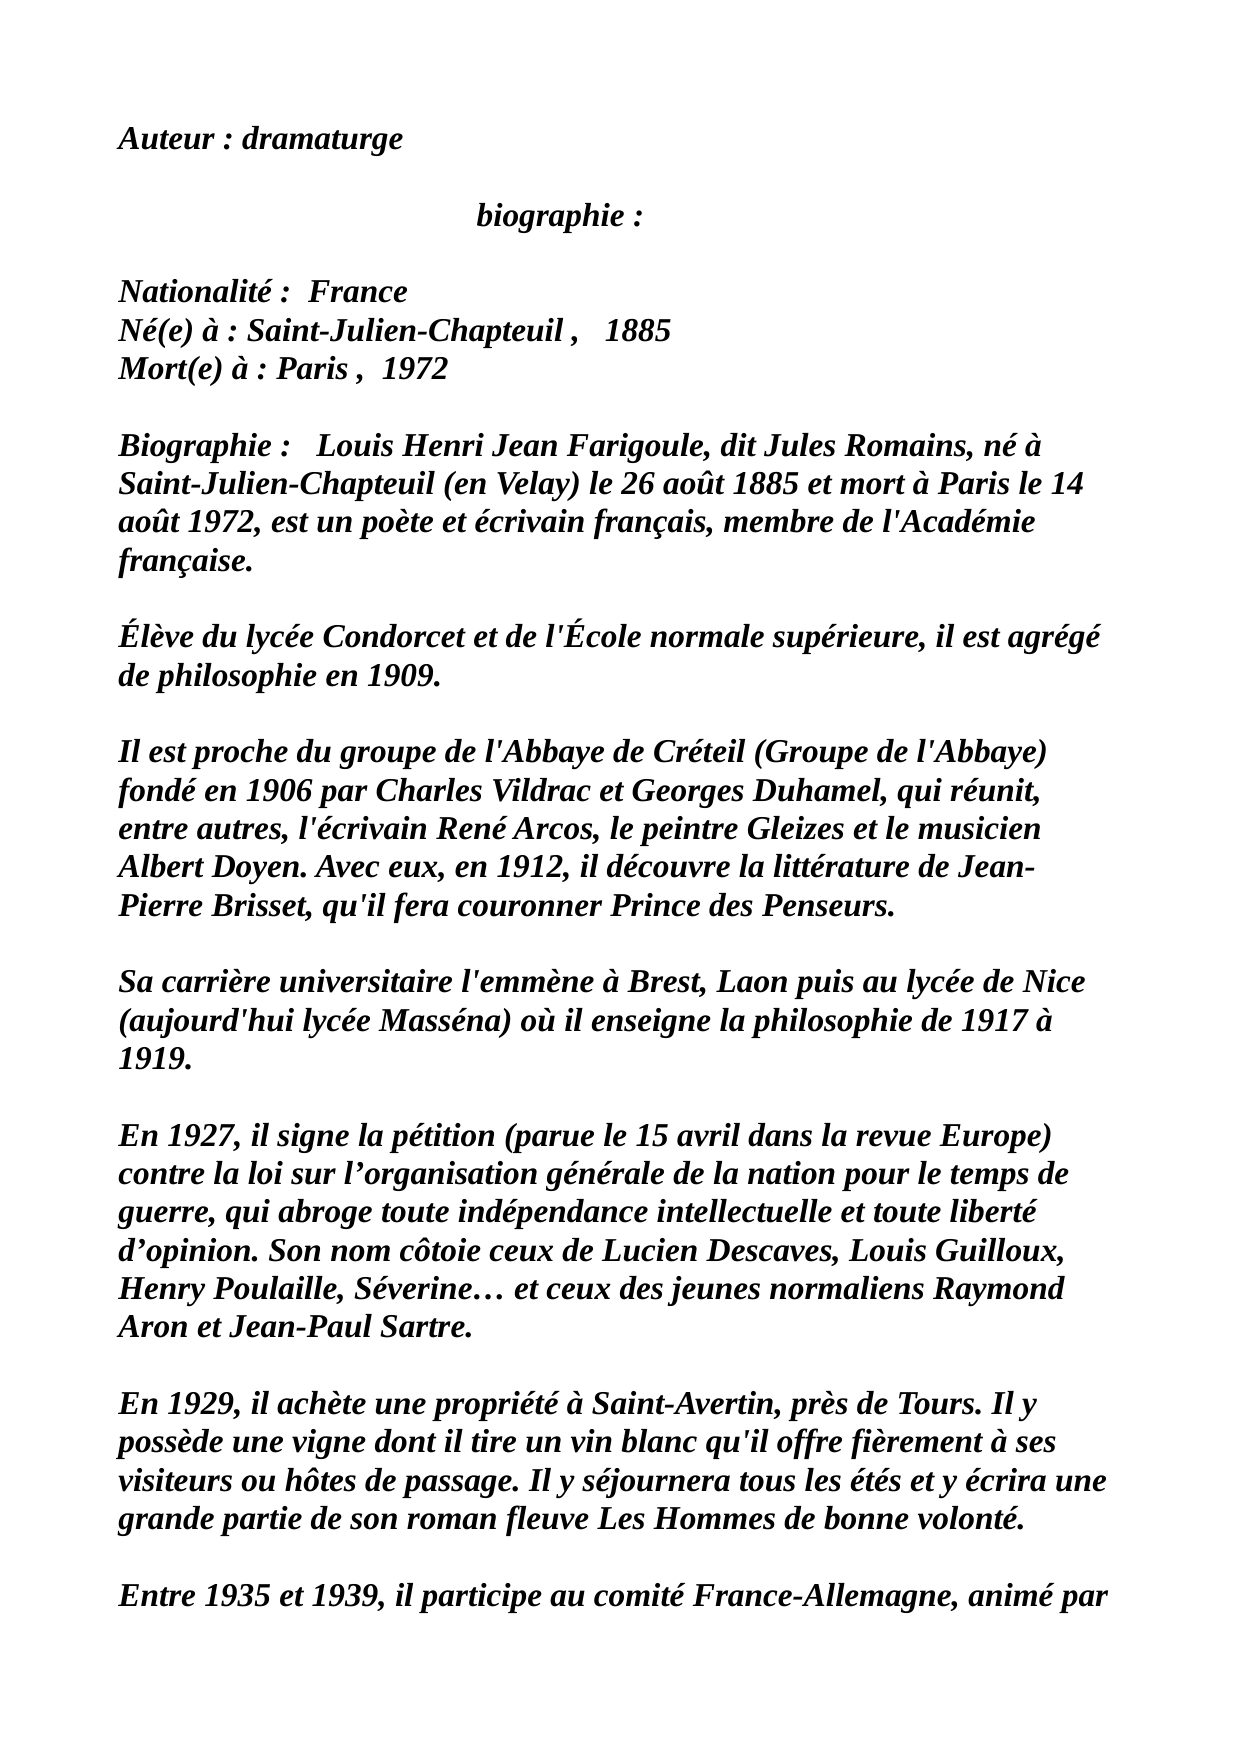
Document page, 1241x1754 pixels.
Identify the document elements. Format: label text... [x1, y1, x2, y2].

text Nationalité : France Né(e) à : Saint-Julien-Chapteuil , 1885 Mort(e) à : Paris , 1972 Biographie : Louis Henri Jean Farigoule, dit Jules Romains, né à Saint-Julien-Chapteuil (en Velay) le 26 août 1885 et mort à Paris le 14 août 1972, est un poète et écrivain français, membre de l'Académie française. Élève du lycée Condorcet et de l'École normale supérieure, il est agrégé de philosophie en 1909. Il est proche du groupe de l'Abbaye de Créteil (Groupe de l'Abbaye) fondé en 1906 par Charles Vildrac et Georges Duhamel, qui réunit, entre autres, l'écrivain René Arcos, le peintre Gleizes et le musicien Albert Doyen. Avec eux, en 1912, il découvre la littérature de Jean-Pierre Brisset, qu'il fera couronner Prince des Penseurs. Sa carrière universitaire l'emmène à Brest, Laon puis au lycée de Nice (aujourd'hui lycée Masséna) où il enseigne la philosophie de 1917 à 1919. En 1927, il signe la pétition (parue le 15 avril dans la revue Europe) contre la loi sur l’organisation générale de la nation pour le temps de guerre, qui abroge toute indépendance intellectuelle et toute liberté d’opinion. Son nom côtoie ceux de Lucien Descaves, Louis Guilloux, Henry Poulaille, Séverine… et ceux des jeunes normaliens Raymond Aron et Jean-Paul Sartre. En 1929, il achète une propriété à Saint-Avertin, près de Tours. Il y possède une vigne dont il tire un vin blanc qu'il offre fièrement à ses visiteurs ou hôtes de passage. Il y séjournera tous les étés et y écrira une grande partie de son roman fleuve Les Hommes de bonne volonté. Entre 1935 et 1939, il participe au comité France-Allemagne, animé par [118, 271, 1122, 1613]
text Auteur : dramaturge [118, 118, 1122, 156]
text biographie : [118, 195, 1122, 233]
